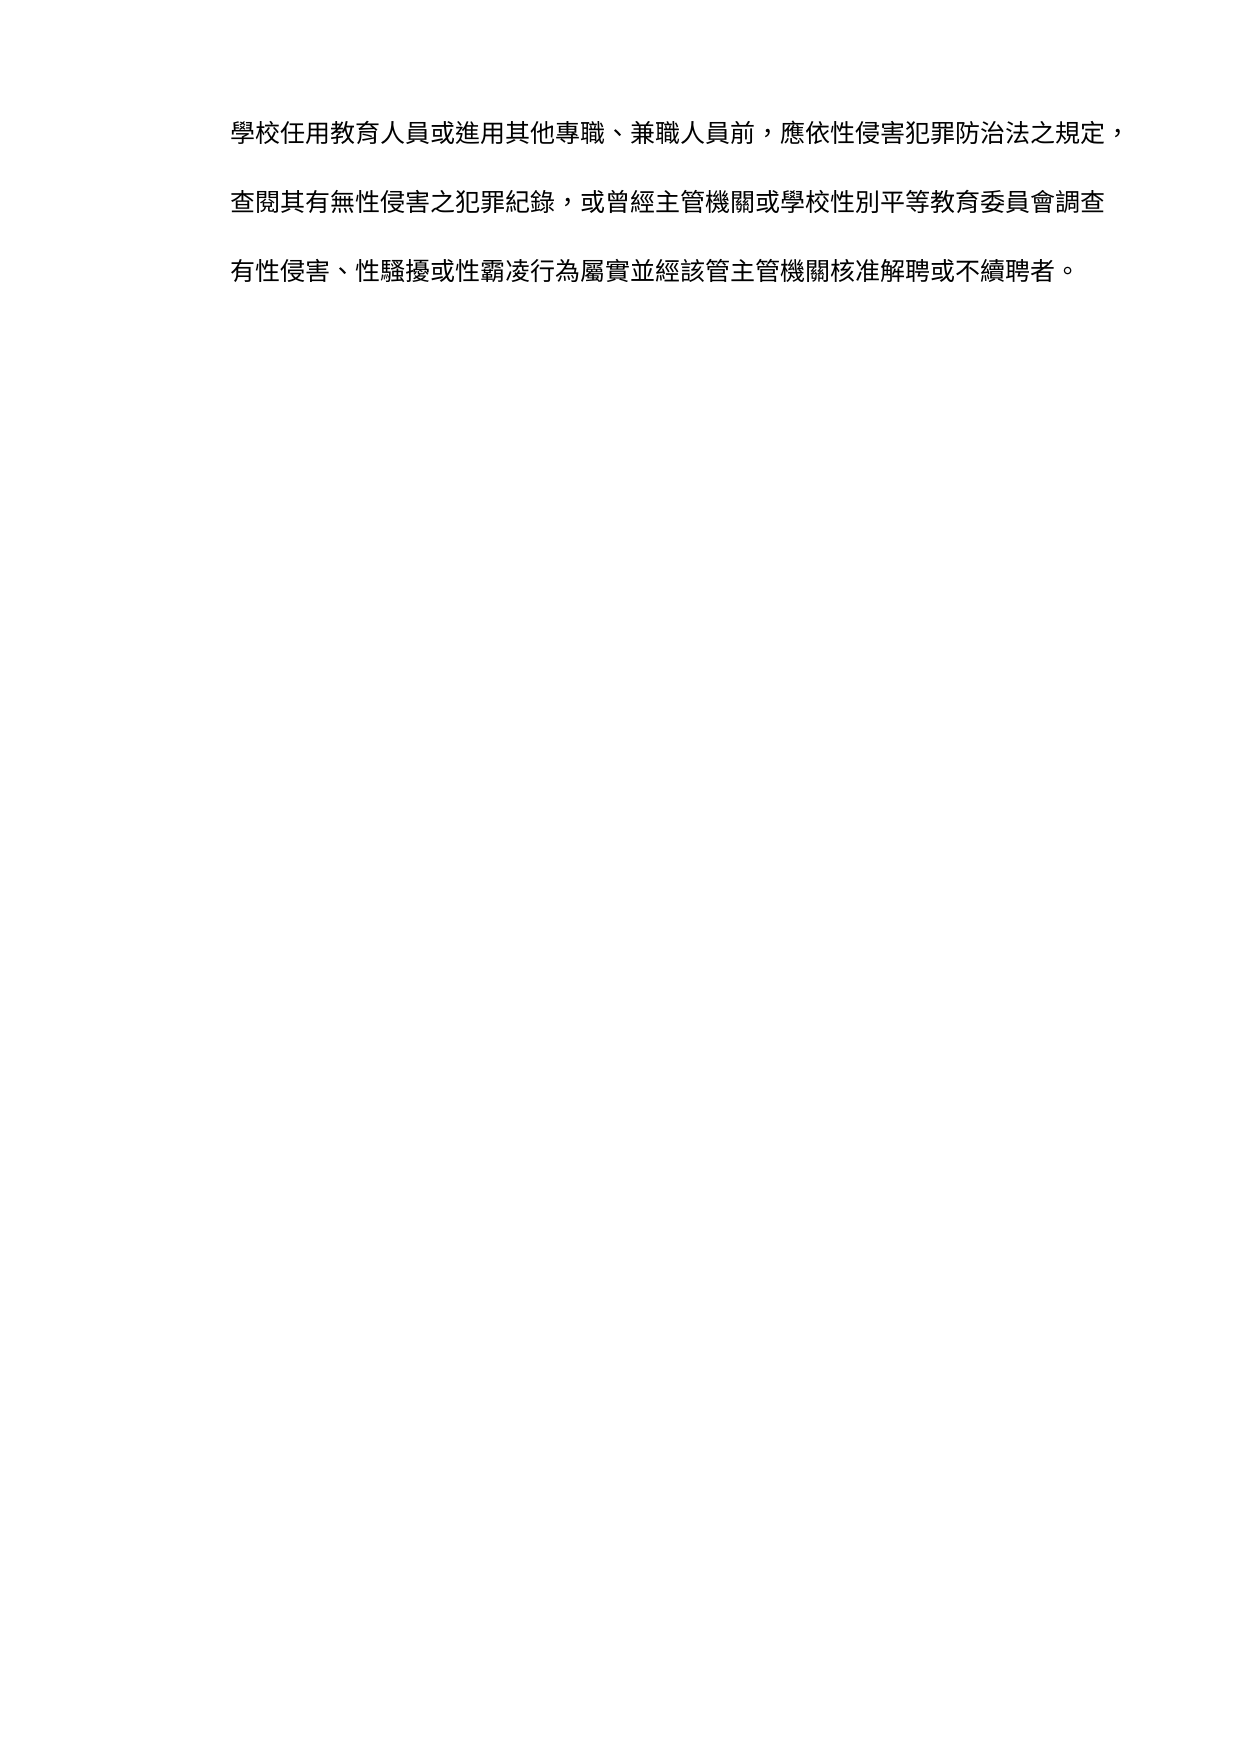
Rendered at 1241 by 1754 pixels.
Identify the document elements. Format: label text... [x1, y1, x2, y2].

text 學校任用教育人員或進用其他專職、兼職人員前，應依性侵害犯罪防治法之規定，查閱其有無性侵害之犯罪紀錄，或曾經主管機關或學校性別平等教育委員會調查有性侵害、性騷擾或性霸凌行為屬實並經該管主管機關核准解聘或不續聘者。 [231, 96, 1122, 304]
